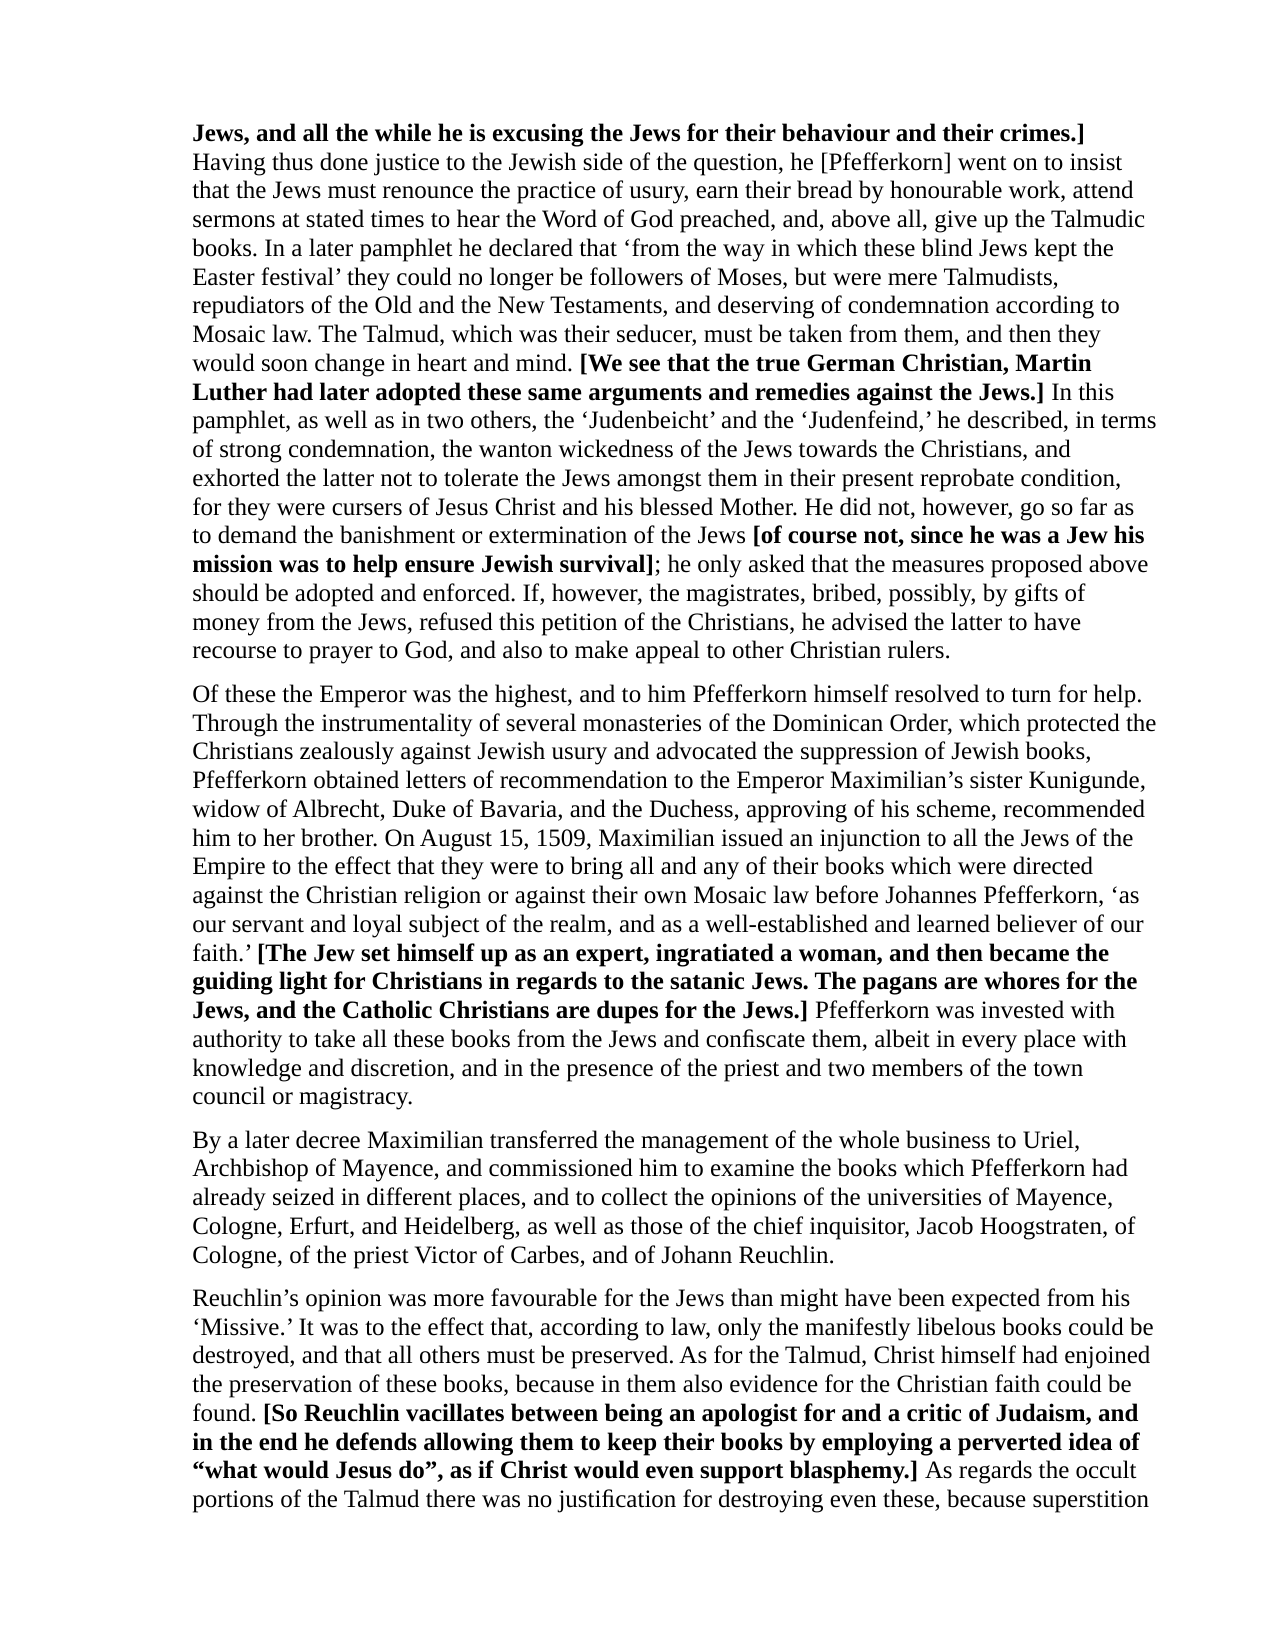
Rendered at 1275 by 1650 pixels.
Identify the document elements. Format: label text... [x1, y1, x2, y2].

text Jews, and all the while he is excusing the Jews for their behaviour and their crimes.] Having thus done justice to the Jewish side of the question, he [Pfefferkorn] went on to insist that the Jews must renounce the practice of usury, earn their bread by honourable work, attend sermons at stated times to hear the Word of God preached, and, above all, give up the Talmudic books. In a later pamphlet he declared that ‘from the way in which these blind Jews kept the Easter festival’ they could no longer be followers of Moses, but were mere Talmudists, repudiators of the Old and the New Testaments, and deserving of condemnation according to Mosaic law. The Talmud, which was their seducer, must be taken from them, and then they would soon change in heart and mind. [We see that the true German Christian, Martin Luther had later adopted these same arguments and remedies against the Jews.] In this pamphlet, as well as in two others, the ‘Judenbeicht’ and the ‘Judenfeind,’ he described, in terms of strong condemnation, the wanton wickedness of the Jews towards the Christians, and exhorted the latter not to tolerate the Jews amongst them in their present reprobate condition, for they were cursers of Jesus Christ and his blessed Mother. He did not, however, go so far as to demand the banishment or extermination of the Jews [of course not, since he was a Jew his mission was to help ensure Jewish survival]; he only asked that the measures proposed above should be adopted and enforced. If, however, the magistrates, bribed, possibly, by gifts of money from the Jews, refused this petition of the Christians, he advised the latter to have recourse to prayer to God, and also to make appeal to other Christian rulers. [192, 118, 1157, 664]
text Reuchlin’s opinion was more favourable for the Jews than might have been expected from his ‘Missive.’ It was to the effect that, according to law, only the manifestly libelous books could be destroyed, and that all others must be preserved. As for the Talmud, Christ himself had enjoined the preservation of these books, because in them also evidence for the Christian faith could be found. [So Reuchlin vacillates between being an apologist for and a critic of Judaism, and in the end he defends allowing them to keep their books by employing a perverted idea of “what would Jesus do”, as if Christ would even support blasphemy.] As regards the occult portions of the Talmud there was no justiﬁcation for destroying even these, because superstition [192, 1283, 1157, 1513]
text Of these the Emperor was the highest, and to him Pfefferkorn himself resolved to turn for help. Through the instrumentality of several monasteries of the Dominican Order, which protected the Christians zealously against Jewish usury and advocated the suppression of Jewish books, Pfefferkorn obtained letters of recommendation to the Emperor Maximilian’s sister Kunigunde, widow of Albrecht, Duke of Bavaria, and the Duchess, approving of his scheme, recommended him to her brother. On August 15, 1509, Maximilian issued an injunction to all the Jews of the Empire to the effect that they were to bring all and any of their books which were directed against the Christian religion or against their own Mosaic law before Johannes Pfefferkorn, ‘as our servant and loyal subject of the realm, and as a well-established and learned believer of our faith.’ [The Jew set himself up as an expert, ingratiated a woman, and then became the guiding light for Christians in regards to the satanic Jews. The pagans are whores for the Jews, and the Catholic Christians are dupes for the Jews.] Pfefferkorn was invested with authority to take all these books from the Jews and conﬁscate them, albeit in every place with knowledge and discretion, and in the presence of the priest and two members of the town council or magistracy. [192, 679, 1157, 1110]
text By a later decree Maximilian transferred the management of the whole business to Uriel, Archbishop of Mayence, and commissioned him to examine the books which Pfefferkorn had already seized in different places, and to collect the opinions of the universities of Mayence, Cologne, Erfurt, and Heidelberg, as well as those of the chief inquisitor, Jacob Hoogstraten, of Cologne, of the priest Victor of Carbes, and of Johann Reuchlin. [192, 1125, 1157, 1268]
